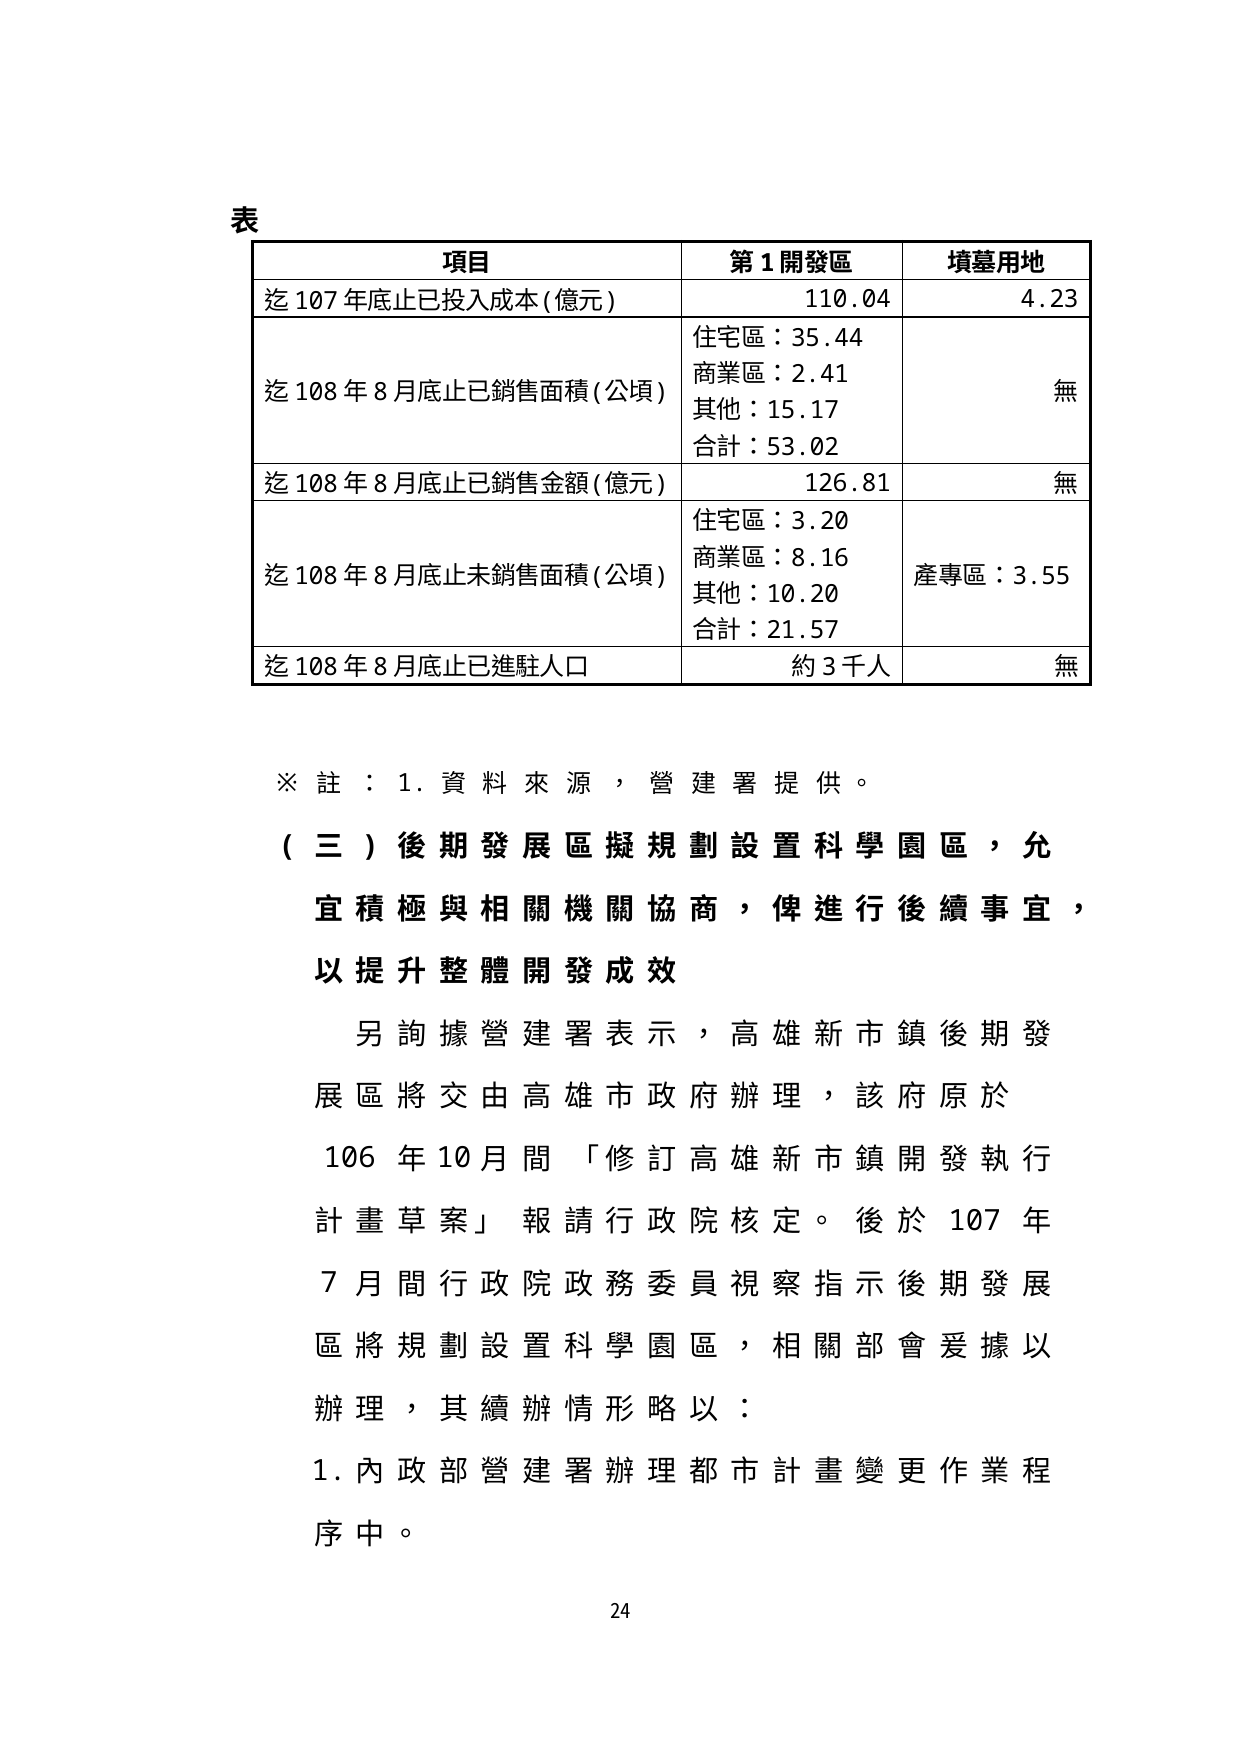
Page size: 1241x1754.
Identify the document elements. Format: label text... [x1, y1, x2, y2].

table_cell 無 [903, 318, 1089, 462]
table_cell 4.23 [903, 280, 1089, 316]
text ※註：1.資料來源，營建署提供。 [242, 740, 1058, 802]
table_cell 住宅區：3.20 商業區：8.16 其他：10.20 合計：21.57 [682, 501, 902, 646]
table_cell 126.81 [682, 464, 902, 500]
table_header 項目 [254, 243, 681, 279]
text 另詢據營建署表示，高雄新市鎮後期發展區將交由高雄市政府辦理，該府原於106年10月間「修訂高雄新市鎮開發執行計畫草案」報請行政院核定。後於107年7月間行政院政務委員視察指示後期發展區將規劃設置科學園區，相關部會爰據以辦理，其續辦情形略以： [271, 990, 1058, 1427]
table_cell 迄108年8月底止已銷售金額(億元) [254, 464, 681, 500]
table_cell 無 [903, 647, 1089, 683]
table_cell 產專區：3.55 [903, 501, 1089, 646]
table_cell 迄108年8月底止已進駐人口 [254, 647, 681, 683]
table_cell 無 [903, 464, 1089, 500]
table_cell 約3千人 [682, 647, 902, 683]
text 表 [214, 177, 1058, 240]
table_cell 住宅區：35.44 商業區：2.41 其他：15.17 合計：53.02 [682, 318, 902, 462]
text 1.內政部營建署辦理都市計畫變更作業程序中。 [271, 1427, 1058, 1552]
table_cell 迄108年8月底止未銷售面積(公頃) [254, 501, 681, 646]
table_cell 迄107年底止已投入成本(億元) [254, 280, 681, 316]
text (三)後期發展區擬規劃設置科學園區，允宜積極與相關機關協商，俾進行後續事宜，以提升整體開發成效 [242, 802, 1058, 990]
table_cell 迄108年8月底止已銷售面積(公頃) [254, 318, 681, 462]
table_header 第1開發區 [682, 243, 902, 279]
table_header 墳墓用地 [903, 243, 1089, 279]
table_cell 110.04 [682, 280, 902, 316]
